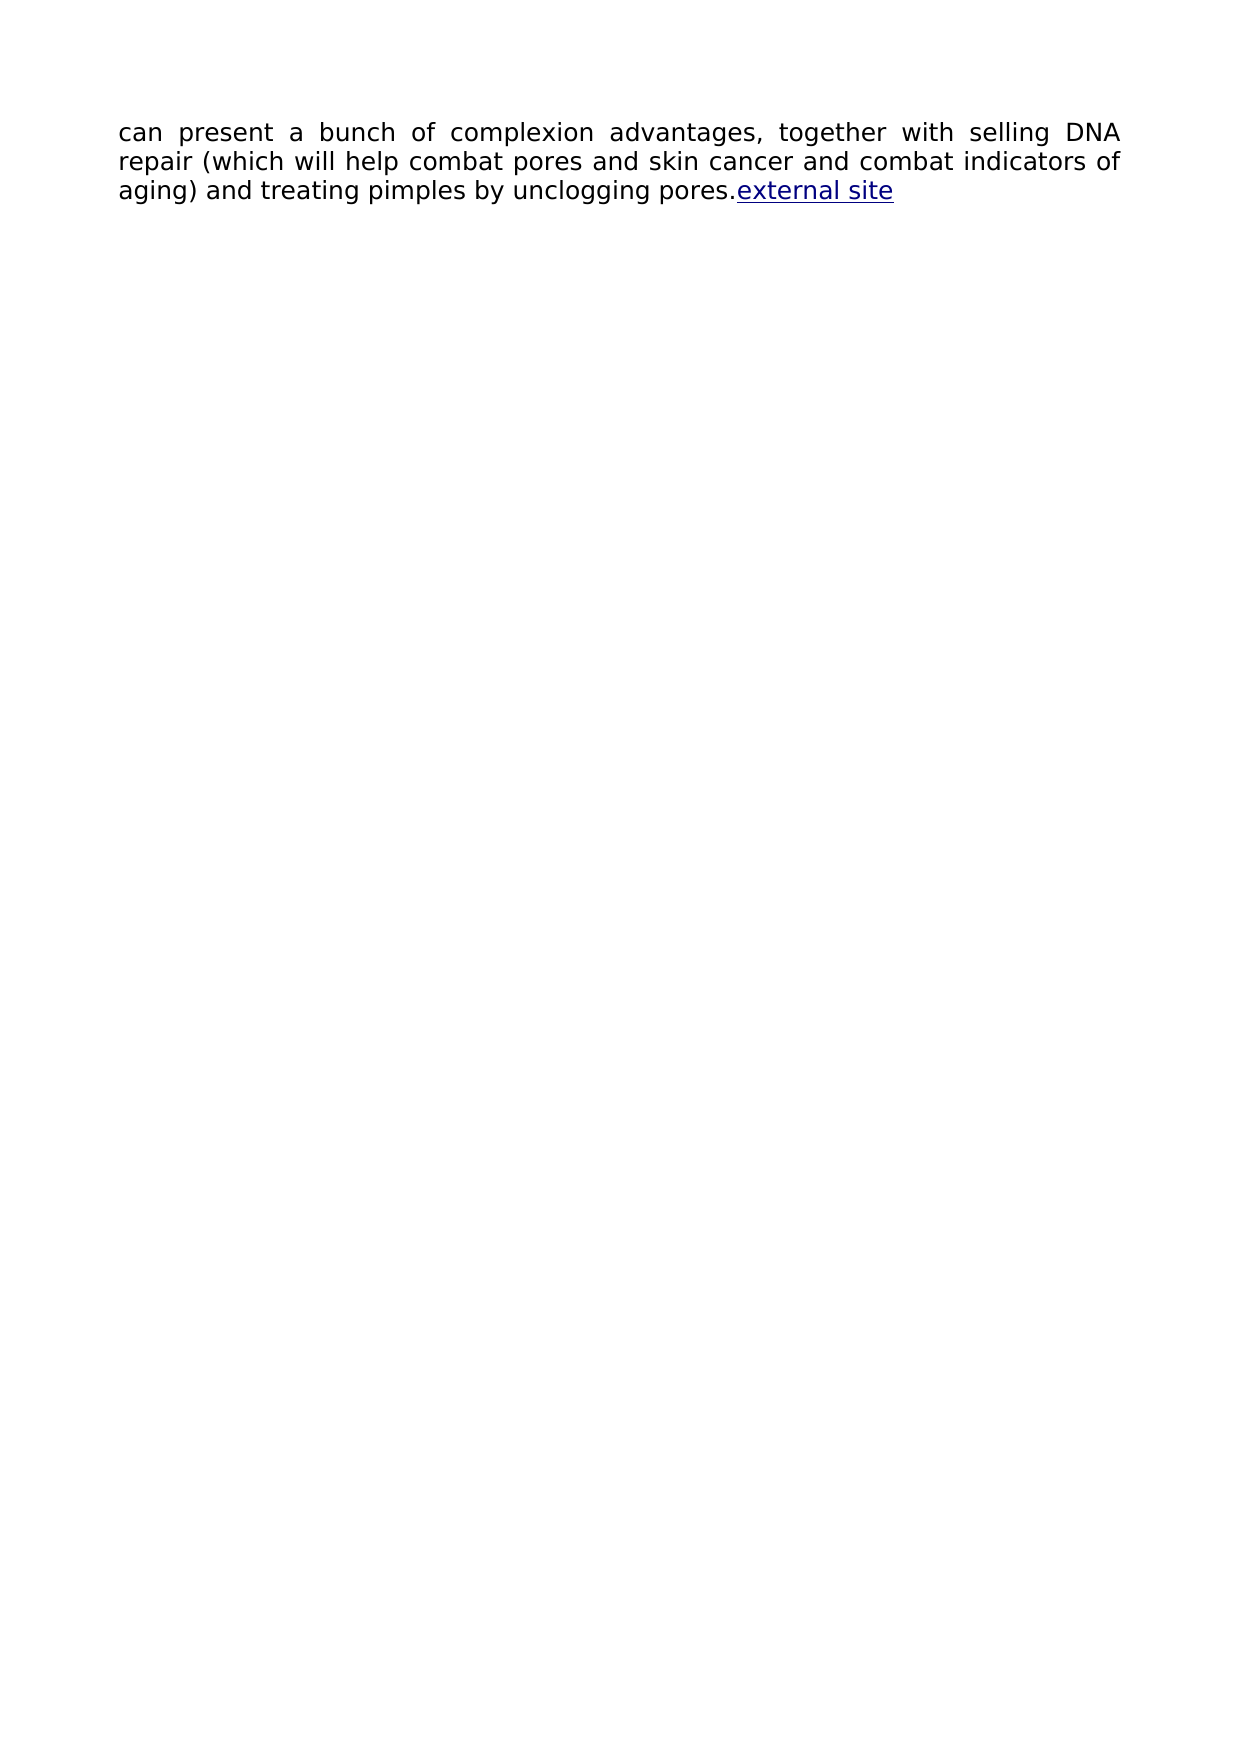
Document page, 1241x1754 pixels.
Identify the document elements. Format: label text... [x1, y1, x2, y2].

text can present a bunch of complexion advantages, together with selling DNA repair (which will help combat pores and skin cancer and combat indicators of aging) and treating pimples by unclogging pores.external site [118, 118, 1122, 206]
